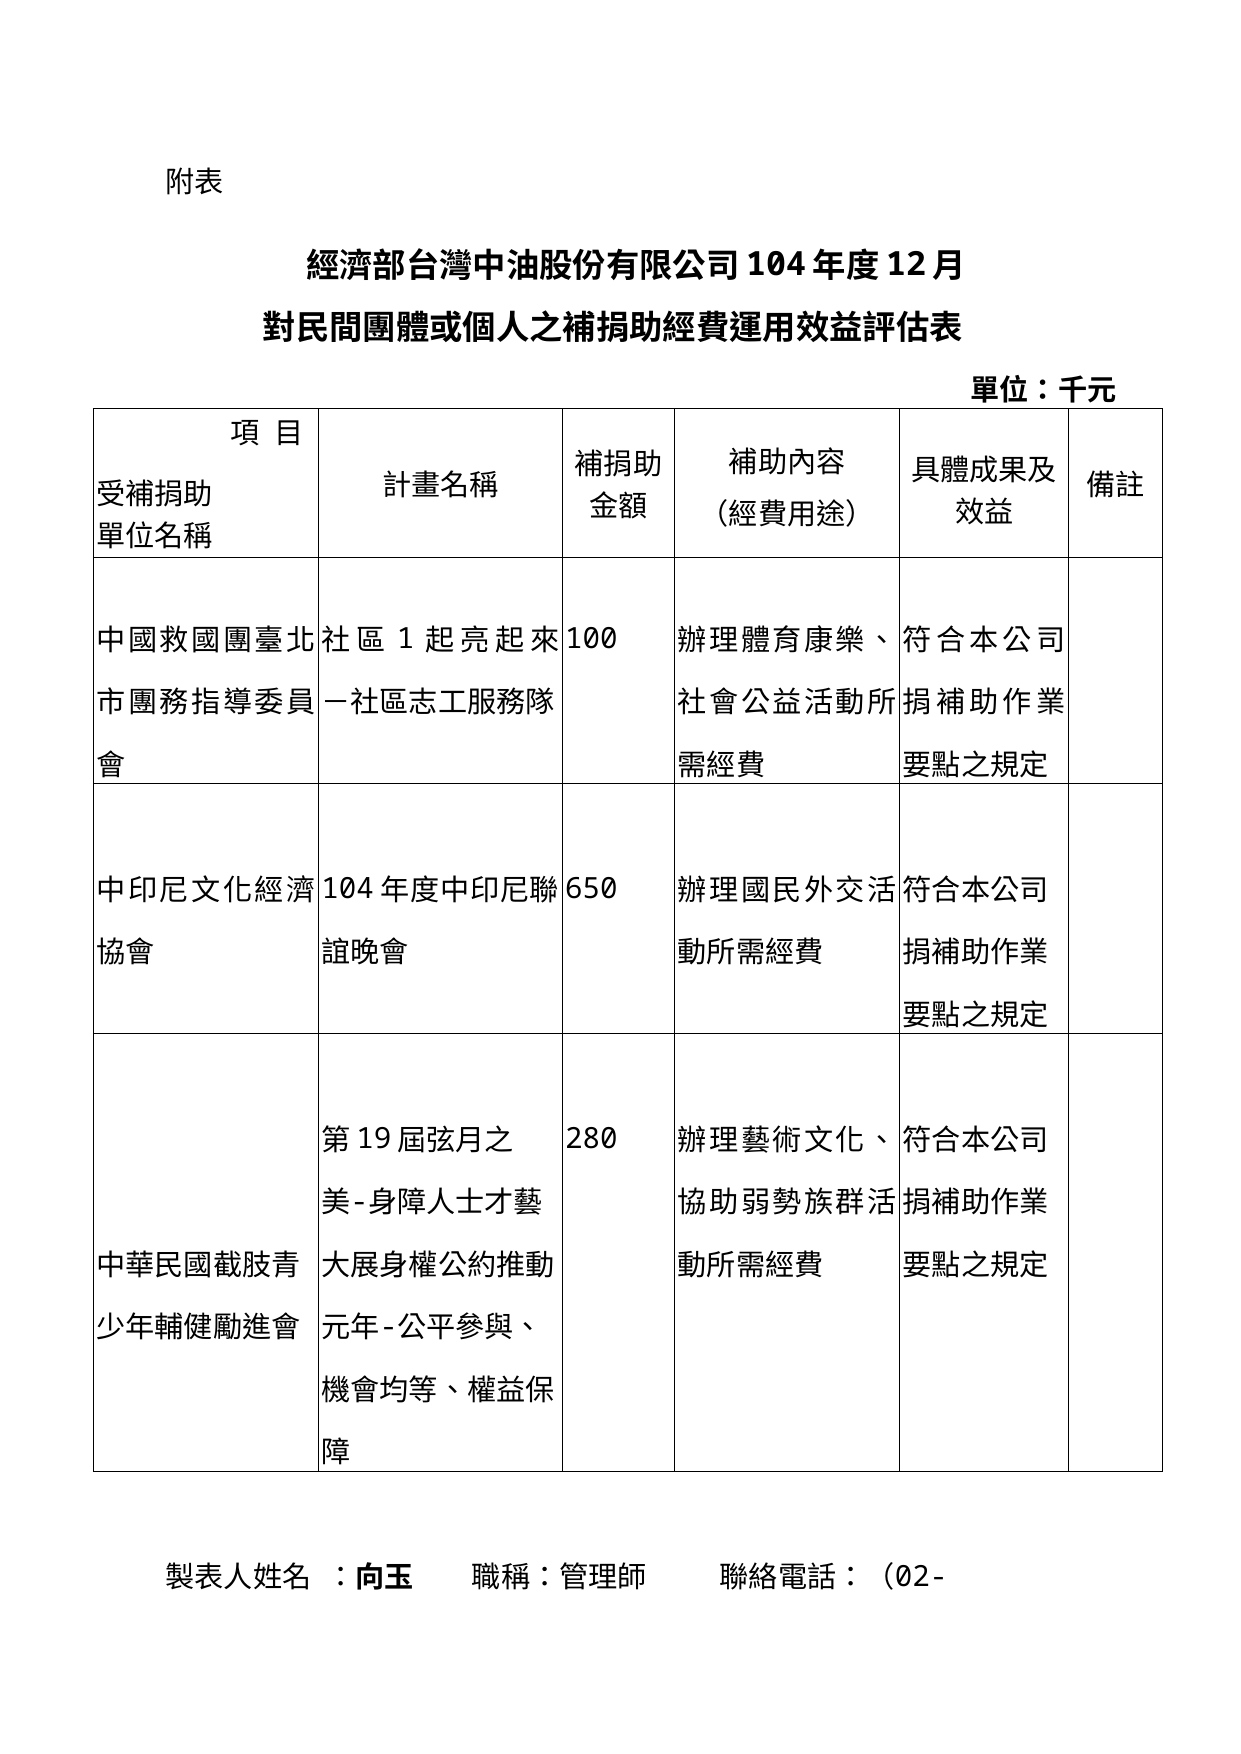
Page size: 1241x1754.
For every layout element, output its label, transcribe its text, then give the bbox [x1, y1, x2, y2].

table_cell 辦理國民外交活動所需經費 [675, 784, 899, 1033]
table_header 具體成果及效益 [900, 409, 1068, 557]
text 對民間團體或個人之補捐助經費運用效益評估表 [109, 283, 1116, 346]
table_cell 符合本公司捐補助作業要點之規定 [900, 1034, 1068, 1471]
table_cell 280 [563, 1034, 674, 1471]
table_header 計畫名稱 [319, 409, 562, 557]
table_cell 辦理藝術文化、協助弱勢族群活動所需經費 [675, 1034, 899, 1471]
table_cell 社區1起亮起來 －社區志工服務隊 [319, 558, 562, 783]
table_cell 104年度中印尼聯誼晚會 [319, 784, 562, 1033]
table_cell 辦理體育康樂、社會公益活動所需經費 [675, 558, 899, 783]
table_header 補捐助 金額 [563, 409, 674, 557]
table_cell [1069, 1034, 1162, 1471]
table_header 補助內容 （經費用途） [675, 409, 899, 557]
table_cell 中國救國團臺北市團務指導委員會 [94, 558, 318, 783]
text 單位：千元 [165, 346, 1116, 408]
table_cell 符合本公司捐補助作業要點之規定 [900, 558, 1068, 783]
table_cell 第19屆弦月之美-身障人士才藝大展身權公約推動元年-公平參與、機會均等、權益保障 [319, 1034, 562, 1471]
table_cell [1069, 784, 1162, 1033]
text 經濟部台灣中油股份有限公司104年度12月 [15, 221, 1116, 283]
table_cell 100 [563, 558, 674, 783]
table_header 項 目 受補捐助 單位名稱 [94, 409, 318, 557]
table_cell 650 [563, 784, 674, 1033]
table_cell 中印尼文化經濟協會 [94, 784, 318, 1033]
text 附表 [165, 158, 1116, 201]
table_cell 符合本公司捐補助作業要點之規定 [900, 784, 1068, 1033]
text 製表人姓名 ：向玉 職稱：管理師 聯絡電話：（02- [165, 1533, 1116, 1596]
table_cell [1069, 558, 1162, 783]
table_header 備註 [1069, 409, 1162, 557]
table_cell 中華民國截肢青少年輔健勵進會 [94, 1034, 318, 1471]
